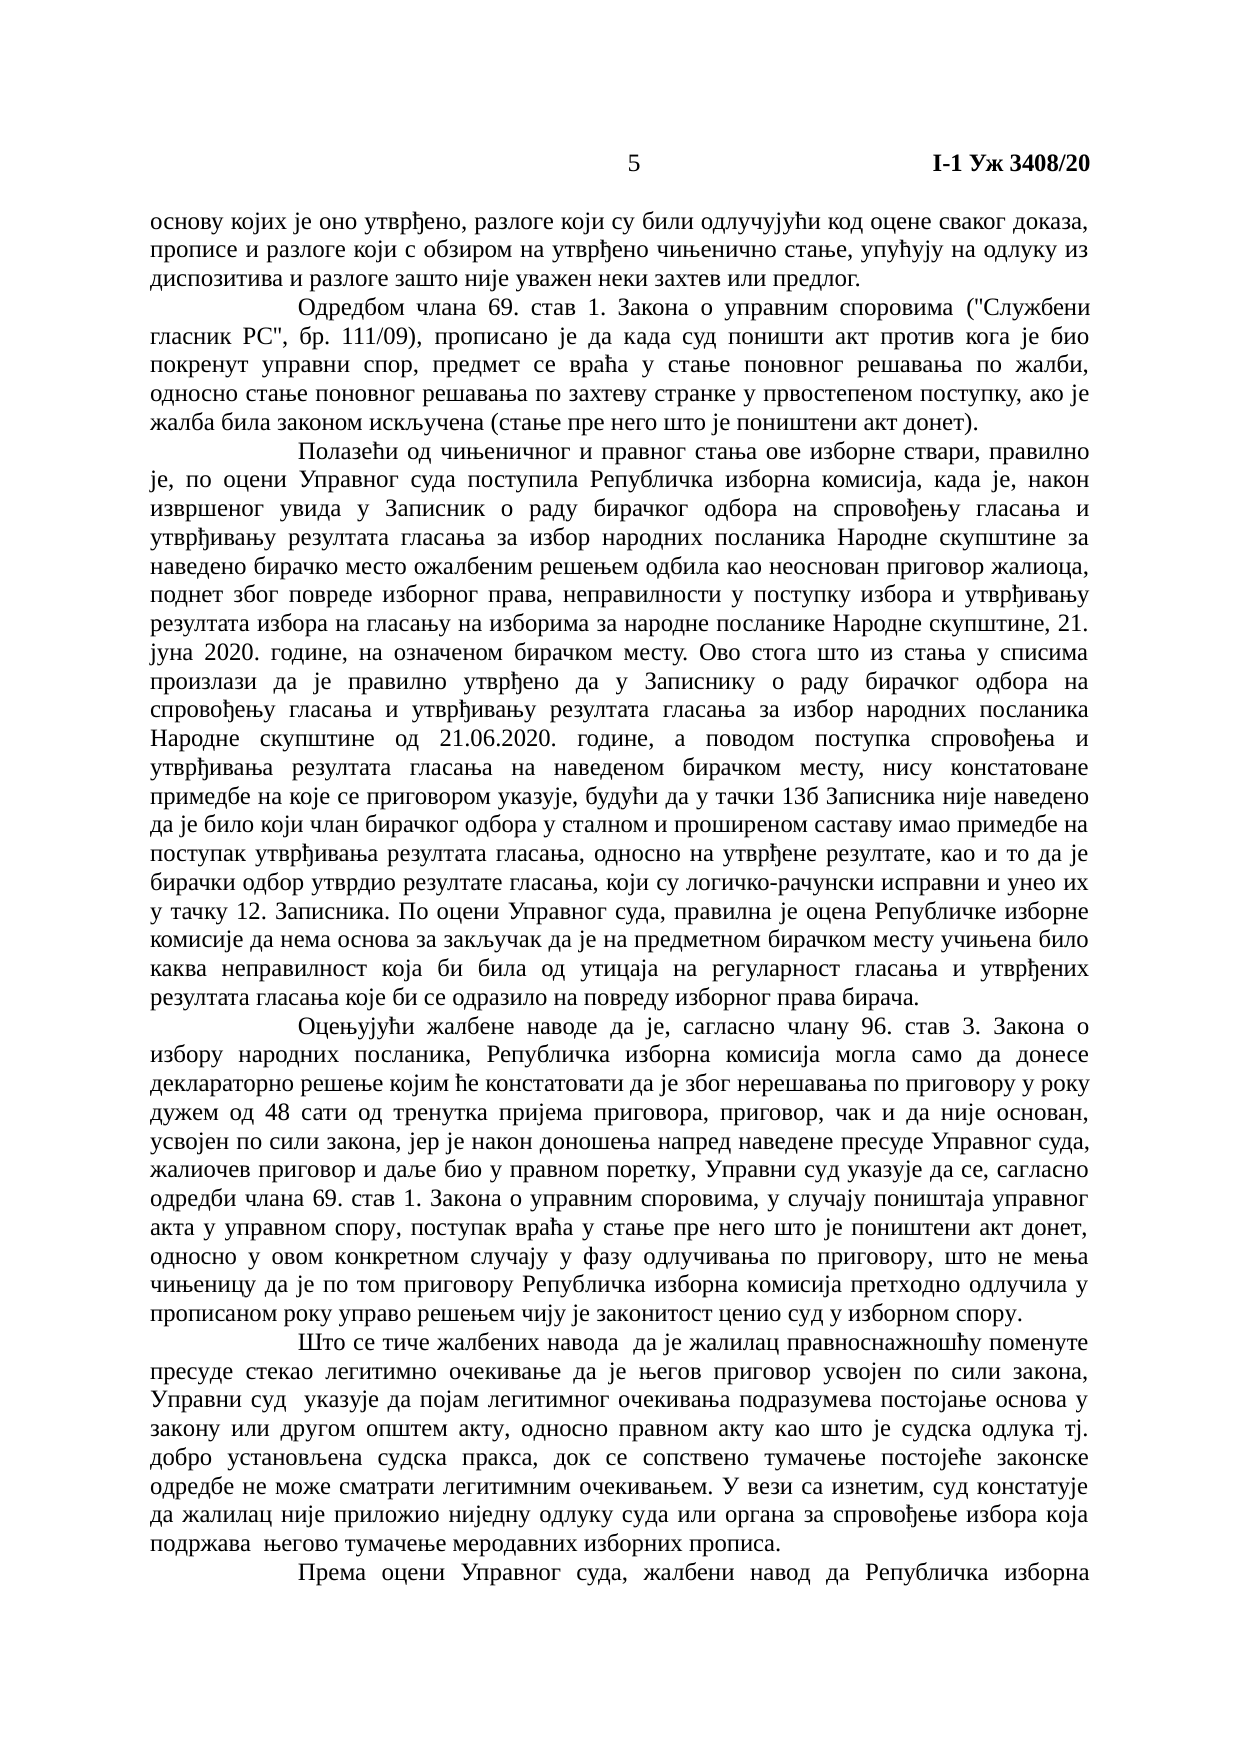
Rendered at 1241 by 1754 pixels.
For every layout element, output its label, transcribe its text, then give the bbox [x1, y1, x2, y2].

text Одредбом члана 69. став 1. Закона о управним споровима (''Службени гласник РС'', бр. 111/09), прописано је да када суд поништи акт против кога је био покренут управни спор, предмет се враћа у стање поновног решавања по жалби, односно стање поновног решавања по захтеву странке у првостепеном поступку, ако је жалба била законом искључена (стање пре него што је поништени акт донет). [150, 292, 1090, 436]
text Према оцени Управног суда, жалбени навод да Републичка изборна [150, 1557, 1090, 1586]
text основу којих је оно утврђено, разлоге који су били одлучујући код оцене сваког доказа, прописе и разлоге који с обзиром на утврђено чињенично стање, упућују на одлуку из диспозитива и разлоге зашто није уважен неки захтев или предлог. [150, 206, 1090, 292]
text Полазећи од чињеничног и правног стања ове изборне ствари, правилно је, по оцени Управног суда поступила Републичка изборна комисија, када је, након извршеног увида у Записник о раду бирачког одбора на спровођењу гласања и утврђивању резултата гласања за избор народних посланика Народне скупштине за наведено бирачко место ожалбеним решењем одбила као неоснован приговор жалиоца, поднет због повреде изборног права, неправилности у поступку избора и утврђивању резултата избора на гласању на изборима за народне посланике Народне скупштине, 21. јуна 2020. године, на означеном бирачком месту. Ово стога што из стања у списима произлази да је правилно утврђено да у Записнику о раду бирачког одбора на спровођењу гласања и утврђивању резултата гласања за избор народних посланика Народне скупштине од 21.06.2020. године, а поводом поступка спровођења и утврђивања резултата гласања на наведеном бирачком месту, нису констатоване примедбе на које се приговором указује, будући да у тачки 13б Записника није наведено да је било који члан бирачког одбора у сталном и проширеном саставу имао примедбе на поступак утврђивања резултата гласања, односно на утврђене резултате, као и то да је бирачки одбор утврдио резултате гласања, који су логичко-рачунски исправни и унео их у тачку 12. Записника. По оцени Управног суда, правилна је оцена Републичке изборне комисије да нема основа за закључак да је на предметном бирачком месту учињена било каква неправилност која би била од утицаја на регуларност гласања и утврђених резултата гласања које би се одразило на повреду изборног права бирача. [150, 436, 1090, 1011]
text Што се тиче жалбених навода да је жалилац правноснажношћу поменуте пресуде стекао легитимно очекивање да је његов приговор усвојен по сили закона, Управни суд указује да појам легитимног очекивања подразумева постојање основа у закону или другом општем акту, односно правном акту као што је судска одлука тј. добро установљена судска пракса, док се сопствено тумачење постојеће законске одредбе не може сматрати легитимним очекивањем. У вези са изнетим, суд констатује да жалилац није приложио ниједну одлуку суда или органа за спровођење избора која подржава његово тумачење меродавних изборних прописа. [150, 1327, 1090, 1557]
text Оцењујући жалбене наводе да је, сагласно члану 96. став 3. Закона о избору народних посланика, Републичка изборна комисија могла само да донесе деклараторно решење којим ће констатовати да је због нерешавања по приговору у року дужем од 48 сати од тренутка пријема приговора, приговор, чак и да није основан, усвојен по сили закона, јер је након доношења напред наведене пресуде Управног суда, жалиочев приговор и даље био у правном поретку, Управни суд указује да се, сагласно одредби члана 69. став 1. Закона о управним споровима, у случају поништаја управног акта у управном спору, поступак враћа у стање пре него што је поништени акт донет, односно у овом конкретном случају у фазу одлучивања по приговору, што не мења чињеницу да је по том приговору Републичка изборна комисија претходно одлучила у прописаном року управо решењем чију је законитост ценио суд у изборном спору. [150, 1011, 1090, 1327]
